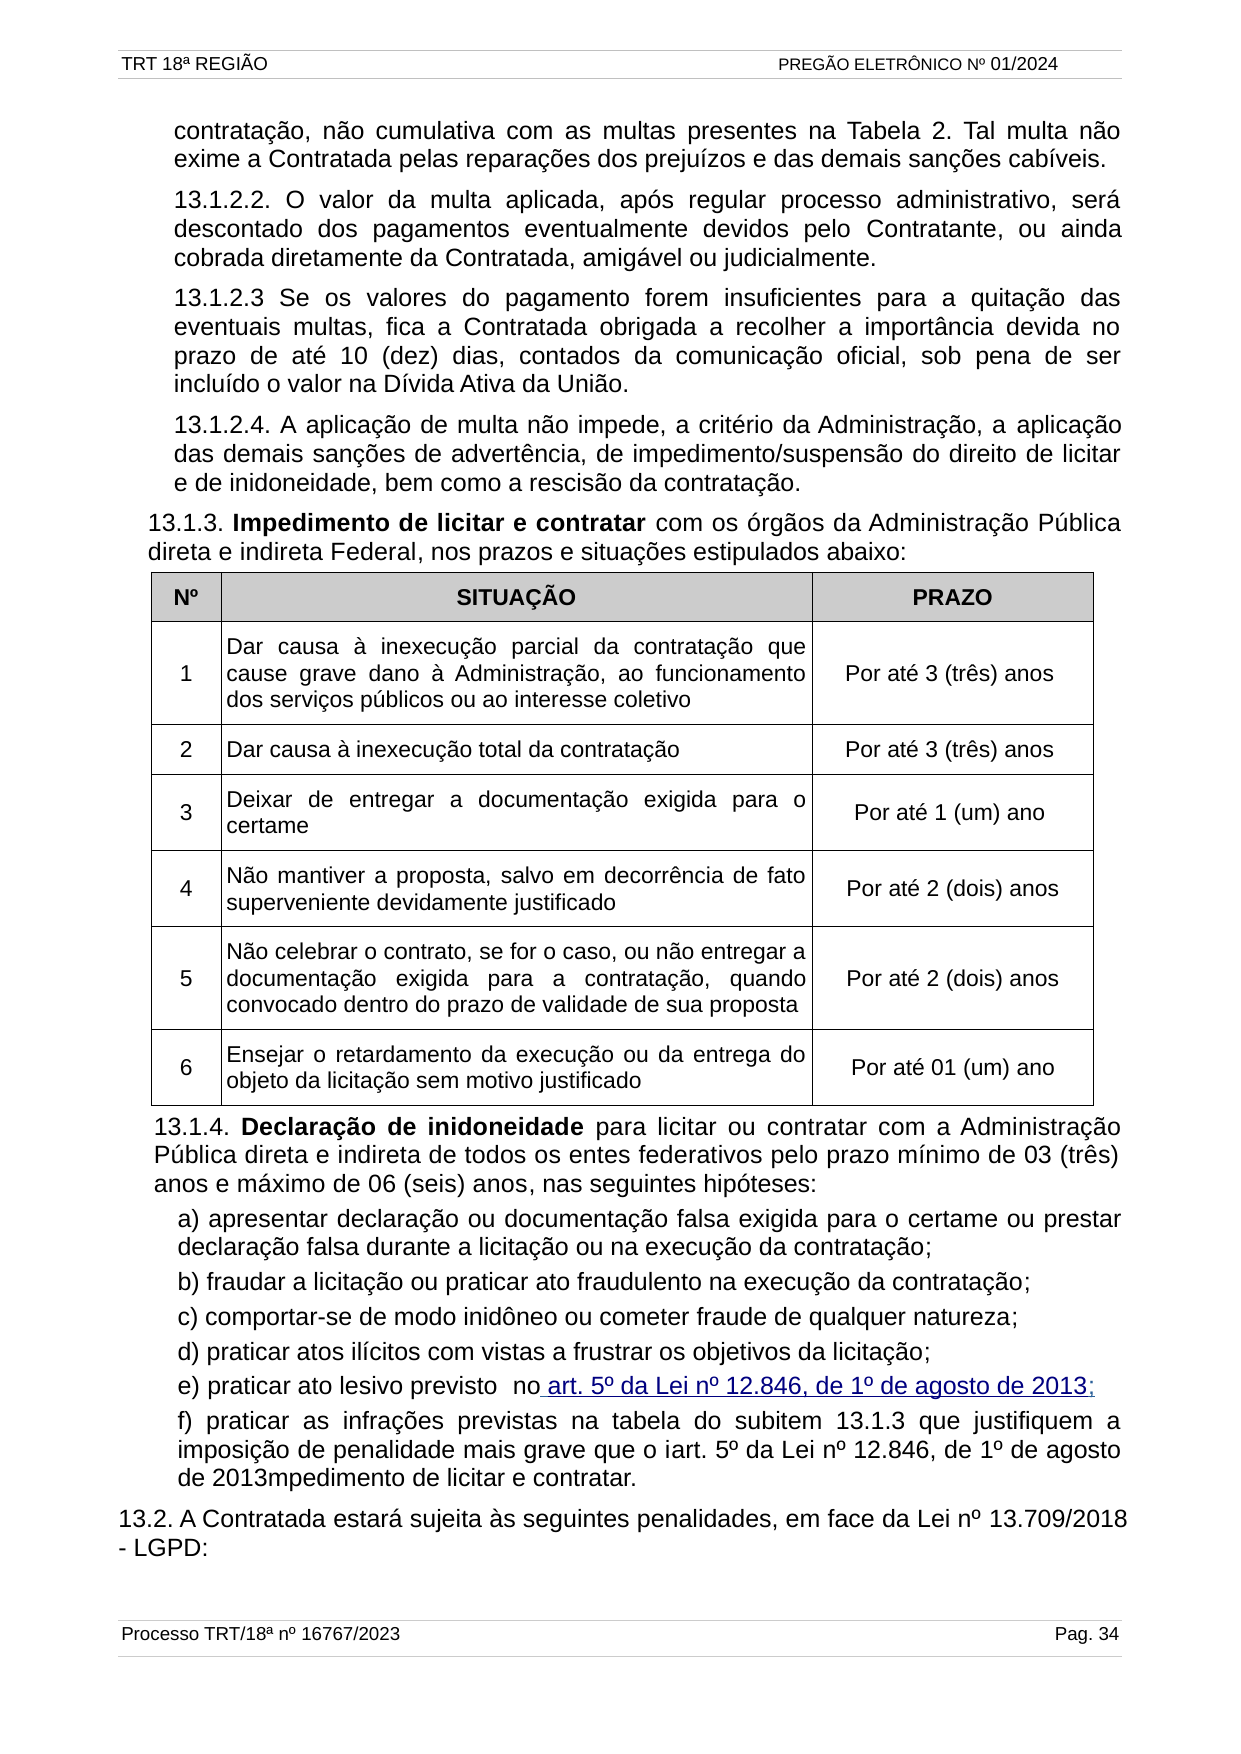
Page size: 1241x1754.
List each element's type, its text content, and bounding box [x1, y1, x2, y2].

text 13.1.2.3 Se os valores do pagamento forem insuficientes para a quitação das eventuais multas, fica a Contratada obrigada a recolher a importância devida no prazo de até 10 (dez) dias, contados da comunicação oficial, sob pena de ser incluído o valor na Dívida Ativa da União. [174, 283, 1122, 398]
table_cell Por até 3 (três) anos [813, 725, 1093, 774]
table_header SITUAÇÃO [222, 573, 812, 621]
table_cell Ensejar o retardamento da execução ou da entrega do objeto da licitação sem motivo justificado [222, 1030, 812, 1105]
text 13.2. A Contratada estará sujeita às seguintes penalidades, em face da Lei nº 13.709/2018 - LGPD: [118, 1504, 1128, 1561]
table_cell 2 [152, 725, 221, 774]
table_cell Por até 1 (um) ano [813, 775, 1093, 850]
text d) praticar atos ilícitos com vistas a frustrar os objetivos da licitação; [177, 1336, 1122, 1365]
table_cell Não celebrar o contrato, se for o caso, ou não entregar a documentação exigida para a contratação, quando convocado dentro do prazo de validade de sua proposta [222, 927, 812, 1029]
table_cell Por até 3 (três) anos [813, 622, 1093, 724]
text b) fraudar a licitação ou praticar ato fraudulento na execução da contratação; [177, 1267, 1122, 1296]
table_cell 6 [152, 1030, 221, 1105]
text contratação, não cumulativa com as multas presentes na Tabela 2. Tal multa não exime a Contratada pelas reparações dos prejuízos e das demais sanções cabíveis. [174, 116, 1122, 173]
table_cell Deixar de entregar a documentação exigida para o certame [222, 775, 812, 850]
text a) apresentar declaração ou documentação falsa exigida para o certame ou prestar declaração falsa durante a licitação ou na execução da contratação; [177, 1204, 1122, 1261]
table_cell 4 [152, 851, 221, 926]
text 13.1.2.4. A aplicação de multa não impede, a critério da Administração, a aplicação das demais sanções de advertência, de impedimento/suspensão do direito de licitar e de inidoneidade, bem como a rescisão da contratação. [174, 410, 1122, 496]
table_cell 3 [152, 775, 221, 850]
text 13.1.3. Impedimento de licitar e contratar com os órgãos da Administração Pública direta e indireta Federal, nos prazos e situações estipulados abaixo: [148, 508, 1122, 566]
table_header Nº [152, 573, 221, 621]
table_cell Dar causa à inexecução total da contratação [222, 725, 812, 774]
text 13.1.4. Declaração de inidoneidade para licitar ou contratar com a Administração Pública direta e indireta de todos os entes federativos pelo prazo mínimo de 03 (três) anos e máximo de 06 (seis) anos, nas seguintes hipóteses: [153, 1111, 1122, 1198]
text e) praticar ato lesivo previsto no art. 5º da Lei nº 12.846, de 1º de agosto de 2013; [177, 1371, 1122, 1400]
table_header PRAZO [813, 573, 1093, 621]
table_cell Dar causa à inexecução parcial da contratação que cause grave dano à Administração, ao funcionamento dos serviços públicos ou ao interesse coletivo [222, 622, 812, 724]
table_cell 1 [152, 622, 221, 724]
table_cell 5 [152, 927, 221, 1029]
text 13.1.2.2. O valor da multa aplicada, após regular processo administrativo, será descontado dos pagamentos eventualmente devidos pelo Contratante, ou ainda cobrada diretamente da Contratada, amigável ou judicialmente. [174, 185, 1122, 271]
table_cell Por até 01 (um) ano [813, 1030, 1093, 1105]
table_cell Por até 2 (dois) anos [813, 851, 1093, 926]
table_cell Por até 2 (dois) anos [813, 927, 1093, 1029]
text c) comportar-se de modo inidôneo ou cometer fraude de qualquer natureza; [177, 1302, 1122, 1331]
text f) praticar as infrações previstas na tabela do subitem 13.1.3 que justifiquem a imposição de penalidade mais grave que o iart. 5º da Lei nº 12.846, de 1º de agosto de 2013mpedimento de licitar e contratar. [177, 1406, 1122, 1492]
table_cell Não mantiver a proposta, salvo em decorrência de fato superveniente devidamente justificado [222, 851, 812, 926]
